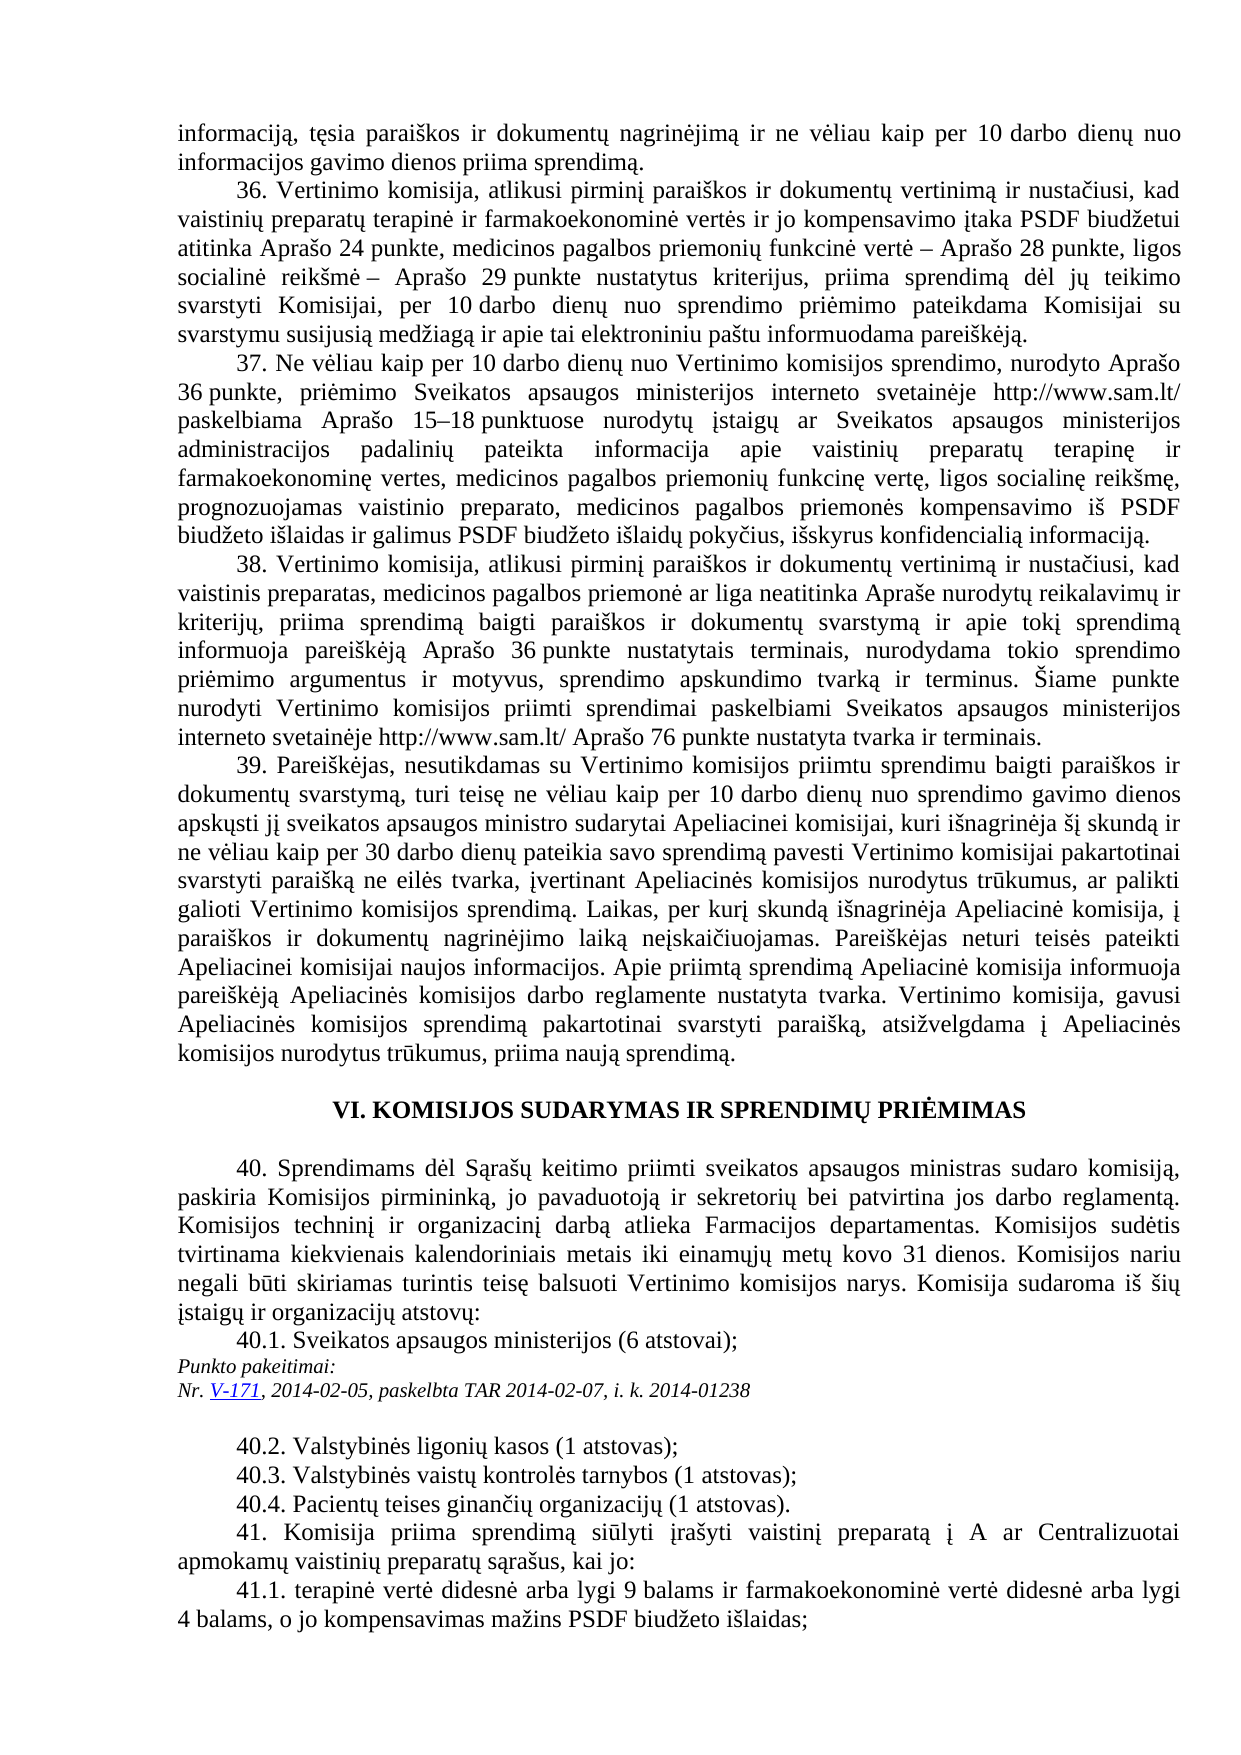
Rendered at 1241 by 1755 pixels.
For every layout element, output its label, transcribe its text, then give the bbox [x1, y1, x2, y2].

text 40.3. Valstybinės vaistų kontrolės tarnybos (1 atstovas); [177, 1460, 1181, 1489]
text 38. Vertinimo komisija, atlikusi pirminį paraiškos ir dokumentų vertinimą ir nustačiusi, kad vaistinis preparatas, medicinos pagalbos priemonė ar liga neatitinka Apraše nurodytų reikalavimų ir kriterijų, priima sprendimą baigti paraiškos ir dokumentų svarstymą ir apie tokį sprendimą informuoja pareiškėją Aprašo 36 punkte nustatytais terminais, nurodydama tokio sprendimo priėmimo argumentus ir motyvus, sprendimo apskundimo tvarką ir terminus. Šiame punkte nurodyti Vertinimo komisijos priimti sprendimai paskelbiami Sveikatos apsaugos ministerijos interneto svetainėje http://www.sam.lt/ Aprašo 76 punkte nustatyta tvarka ir terminais. [177, 549, 1181, 751]
text 37. Ne vėliau kaip per 10 darbo dienų nuo Vertinimo komisijos sprendimo, nurodyto Aprašo 36 punkte, priėmimo Sveikatos apsaugos ministerijos interneto svetainėje http://www.sam.lt/ paskelbiama Aprašo 15–18 punktuose nurodytų įstaigų ar Sveikatos apsaugos ministerijos administracijos padalinių pateikta informacija apie vaistinių preparatų terapinę ir farmakoekonominę vertes, medicinos pagalbos priemonių funkcinę vertę, ligos socialinę reikšmę, prognozuojamas vaistinio preparato, medicinos pagalbos priemonės kompensavimo iš PSDF biudžeto išlaidas ir galimus PSDF biudžeto išlaidų pokyčius, išskyrus konfidencialią informaciją. [177, 348, 1181, 549]
text VI. KOMISIJOS SUDARYMAS IR SPRENDIMŲ PRIĖMIMAS [177, 1096, 1181, 1124]
text Punkto pakeitimai: [177, 1354, 1181, 1378]
text 40.4. Pacientų teises ginančių organizacijų (1 atstovas). [177, 1489, 1181, 1517]
text 41.1. terapinė vertė didesnė arba lygi 9 balams ir farmakoekonominė vertė didesnė arba lygi 4 balams, o jo kompensavimas mažins PSDF biudžeto išlaidas; [177, 1575, 1181, 1632]
text Nr. V-171, 2014-02-05, paskelbta TAR 2014-02-07, i. k. 2014-01238 [177, 1378, 1181, 1402]
text 40. Sprendimams dėl Sąrašų keitimo priimti sveikatos apsaugos ministras sudaro komisiją, paskiria Komisijos pirmininką, jo pavaduotoją ir sekretorių bei patvirtina jos darbo reglamentą. Komisijos techninį ir organizacinį darbą atlieka Farmacijos departamentas. Komisijos sudėtis tvirtinama kiekvienais kalendoriniais metais iki einamųjų metų kovo 31 dienos. Komisijos nariu negali būti skiriamas turintis teisę balsuoti Vertinimo komisijos narys. Komisija sudaroma iš šių įstaigų ir organizacijų atstovų: [177, 1153, 1181, 1326]
text 40.1. Sveikatos apsaugos ministerijos (6 atstovai); [177, 1326, 1181, 1354]
text 40.2. Valstybinės ligonių kasos (1 atstovas); [177, 1431, 1181, 1460]
text 39. Pareiškėjas, nesutikdamas su Vertinimo komisijos priimtu sprendimu baigti paraiškos ir dokumentų svarstymą, turi teisę ne vėliau kaip per 10 darbo dienų nuo sprendimo gavimo dienos apskųsti jį sveikatos apsaugos ministro sudarytai Apeliacinei komisijai, kuri išnagrinėja šį skundą ir ne vėliau kaip per 30 darbo dienų pateikia savo sprendimą pavesti Vertinimo komisijai pakartotinai svarstyti paraišką ne eilės tvarka, įvertinant Apeliacinės komisijos nurodytus trūkumus, ar palikti galioti Vertinimo komisijos sprendimą. Laikas, per kurį skundą išnagrinėja Apeliacinė komisija, į paraiškos ir dokumentų nagrinėjimo laiką neįskaičiuojamas. Pareiškėjas neturi teisės pateikti Apeliacinei komisijai naujos informacijos. Apie priimtą sprendimą Apeliacinė komisija informuoja pareiškėją Apeliacinės komisijos darbo reglamente nustatyta tvarka. Vertinimo komisija, gavusi Apeliacinės komisijos sprendimą pakartotinai svarstyti paraišką, atsižvelgdama į Apeliacinės komisijos nurodytus trūkumus, priima naują sprendimą. [177, 751, 1181, 1067]
text informaciją, tęsia paraiškos ir dokumentų nagrinėjimą ir ne vėliau kaip per 10 darbo dienų nuo informacijos gavimo dienos priima sprendimą. [177, 118, 1181, 176]
text 36. Vertinimo komisija, atlikusi pirminį paraiškos ir dokumentų vertinimą ir nustačiusi, kad vaistinių preparatų terapinė ir farmakoekonominė vertės ir jo kompensavimo įtaka PSDF biudžetui atitinka Aprašo 24 punkte, medicinos pagalbos priemonių funkcinė vertė – Aprašo 28 punkte, ligos socialinė reikšmė – Aprašo 29 punkte nustatytus kriterijus, priima sprendimą dėl jų teikimo svarstyti Komisijai, per 10 darbo dienų nuo sprendimo priėmimo pateikdama Komisijai su svarstymu susijusią medžiagą ir apie tai elektroniniu paštu informuodama pareiškėją. [177, 176, 1181, 348]
text 41. Komisija priima sprendimą siūlyti įrašyti vaistinį preparatą į A ar Centralizuotai apmokamų vaistinių preparatų sąrašus, kai jo: [177, 1517, 1181, 1575]
